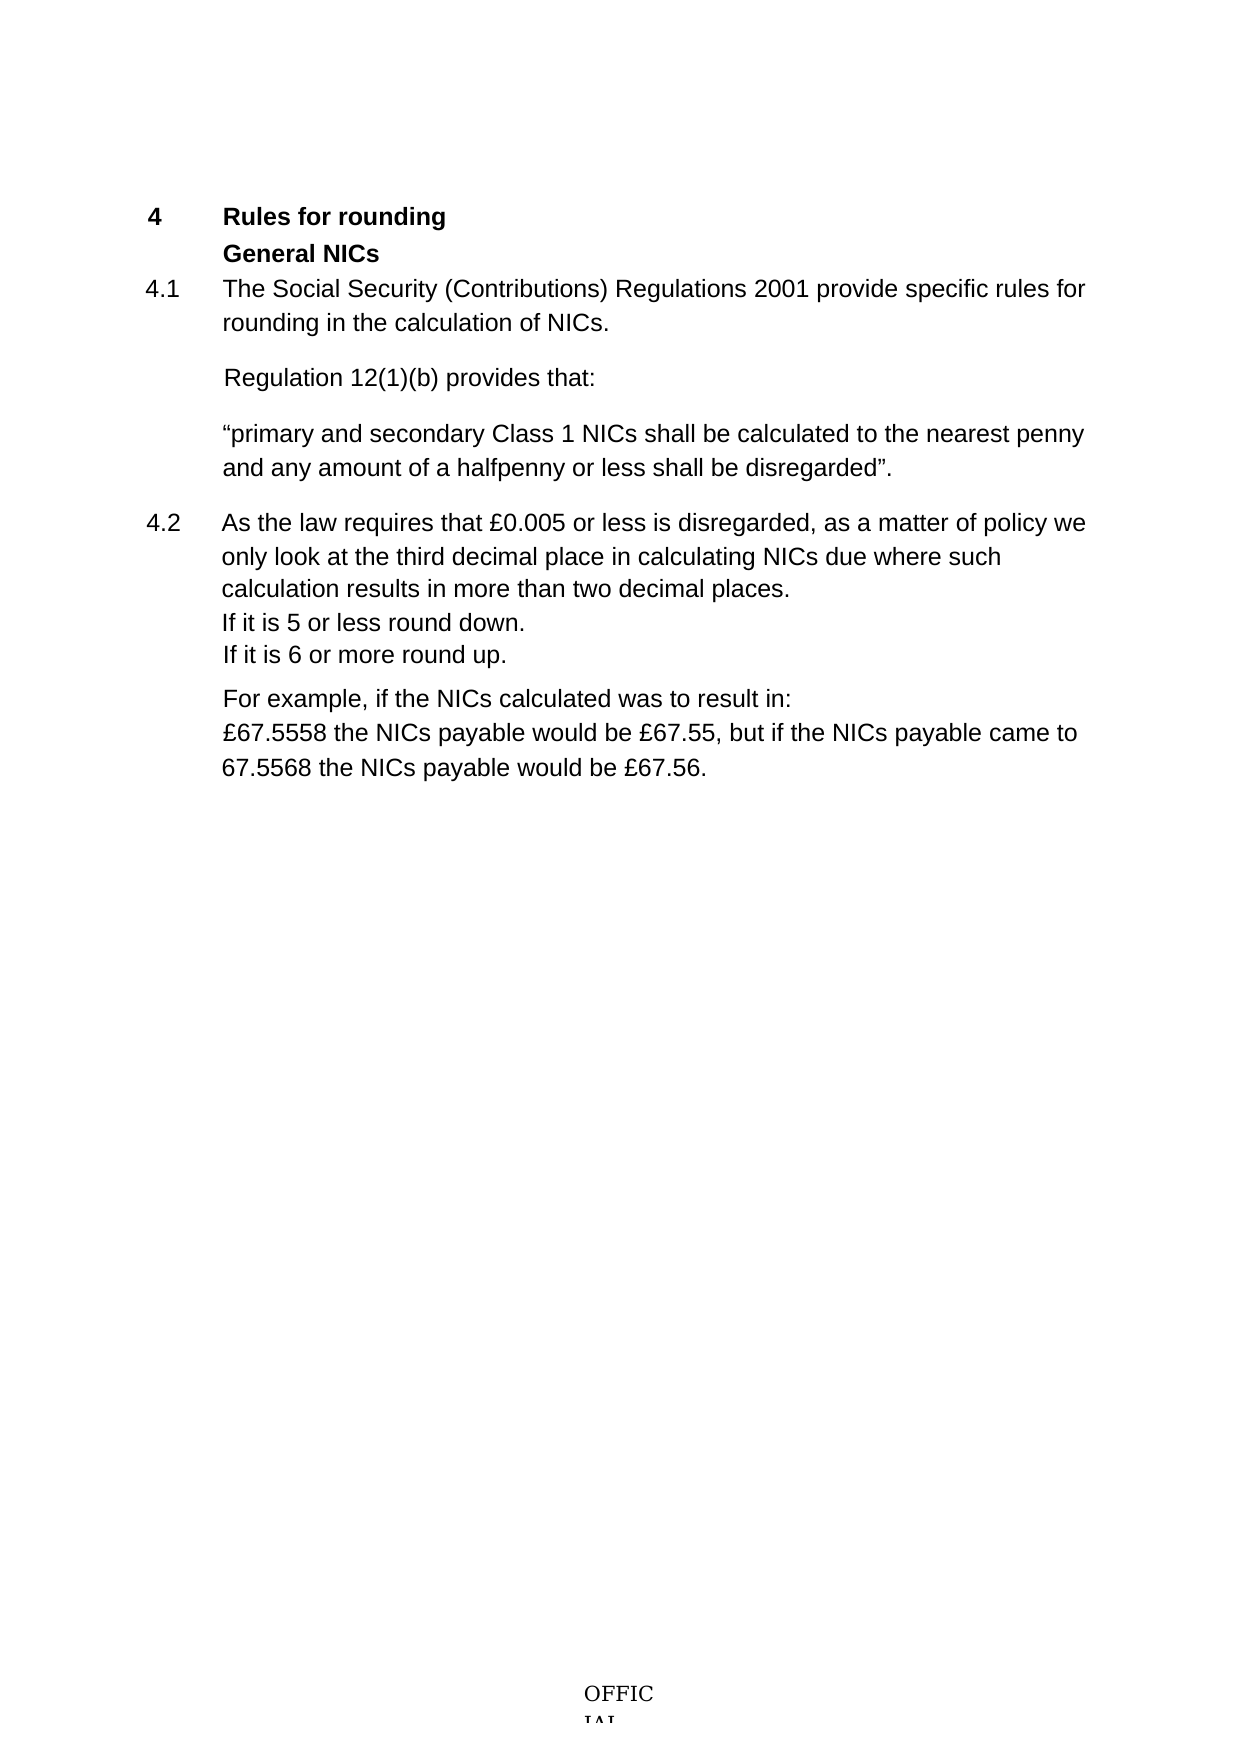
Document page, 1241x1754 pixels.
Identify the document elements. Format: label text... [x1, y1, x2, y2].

text 4.1 The Social Security (Contributions) Regulations 2001 provide specific rules for rounding in the calculation of NICs. [145, 273, 1124, 337]
text £67.5558 the NICs payable would be £67.55, but if the NICs payable came to 67.5568 the NICs payable would be £67.56. [221, 718, 1099, 781]
text “primary and secondary Class 1 NICs shall be calculated to the nearest penny and any amount of a halfpenny or less shall be disregarded”. [222, 419, 1124, 482]
subtitle 4 Rules for rounding [148, 202, 1124, 231]
text 4.2 As the law requires that £0.005 or less is disregarded, as a matter of policy we only look at the third decimal place in calculating NICs due where such calculation results in more than two decimal places. [146, 508, 1099, 603]
text If it is 5 or less round down. [221, 607, 1099, 636]
subtitle General NICs [148, 239, 1124, 268]
text If it is 6 or more round up. [223, 641, 1099, 669]
text For example, if the NICs calculated was to result in: [223, 684, 1099, 712]
text Regulation 12(1)(b) provides that: [148, 363, 1124, 392]
